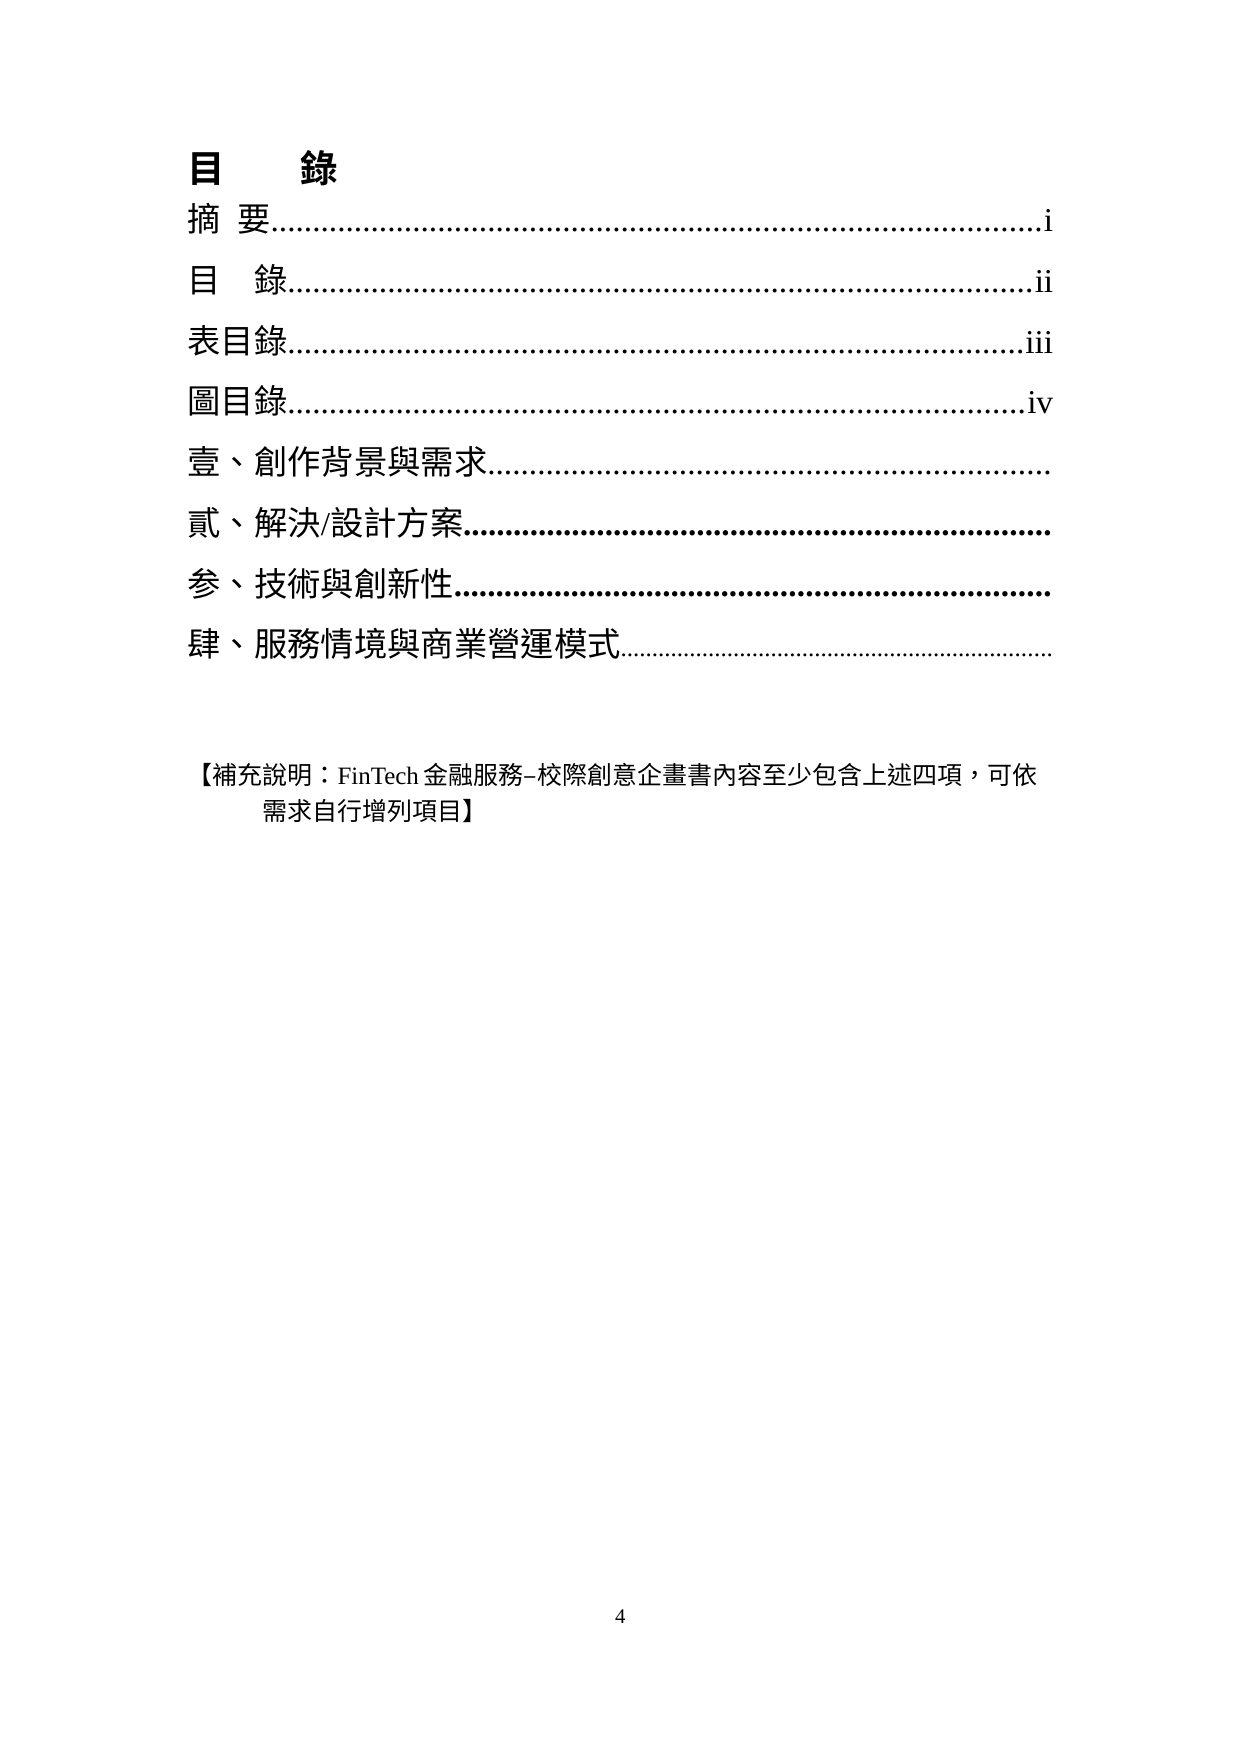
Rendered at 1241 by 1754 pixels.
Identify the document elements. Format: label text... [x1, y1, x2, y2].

text 目 錄 ii [187, 254, 1053, 302]
text 圖目錄 iv [187, 375, 1053, 423]
text 肆、服務情境與商業營運模式 [187, 618, 1053, 666]
text 参、技術與創新性 [187, 557, 1053, 606]
text 【補充說明：FinTech金融服務–校際創意企畫書內容至少包含上述四項，可依 [187, 755, 1053, 792]
text 摘要 i [187, 193, 1053, 241]
text 貳、解決/設計方案 [187, 497, 1053, 545]
text 目 錄 [187, 139, 1053, 193]
text 壹、創作背景與需求 [187, 436, 1053, 484]
text 表目錄 iii [187, 314, 1053, 363]
text 需求自行增列項目】 [187, 792, 1053, 828]
